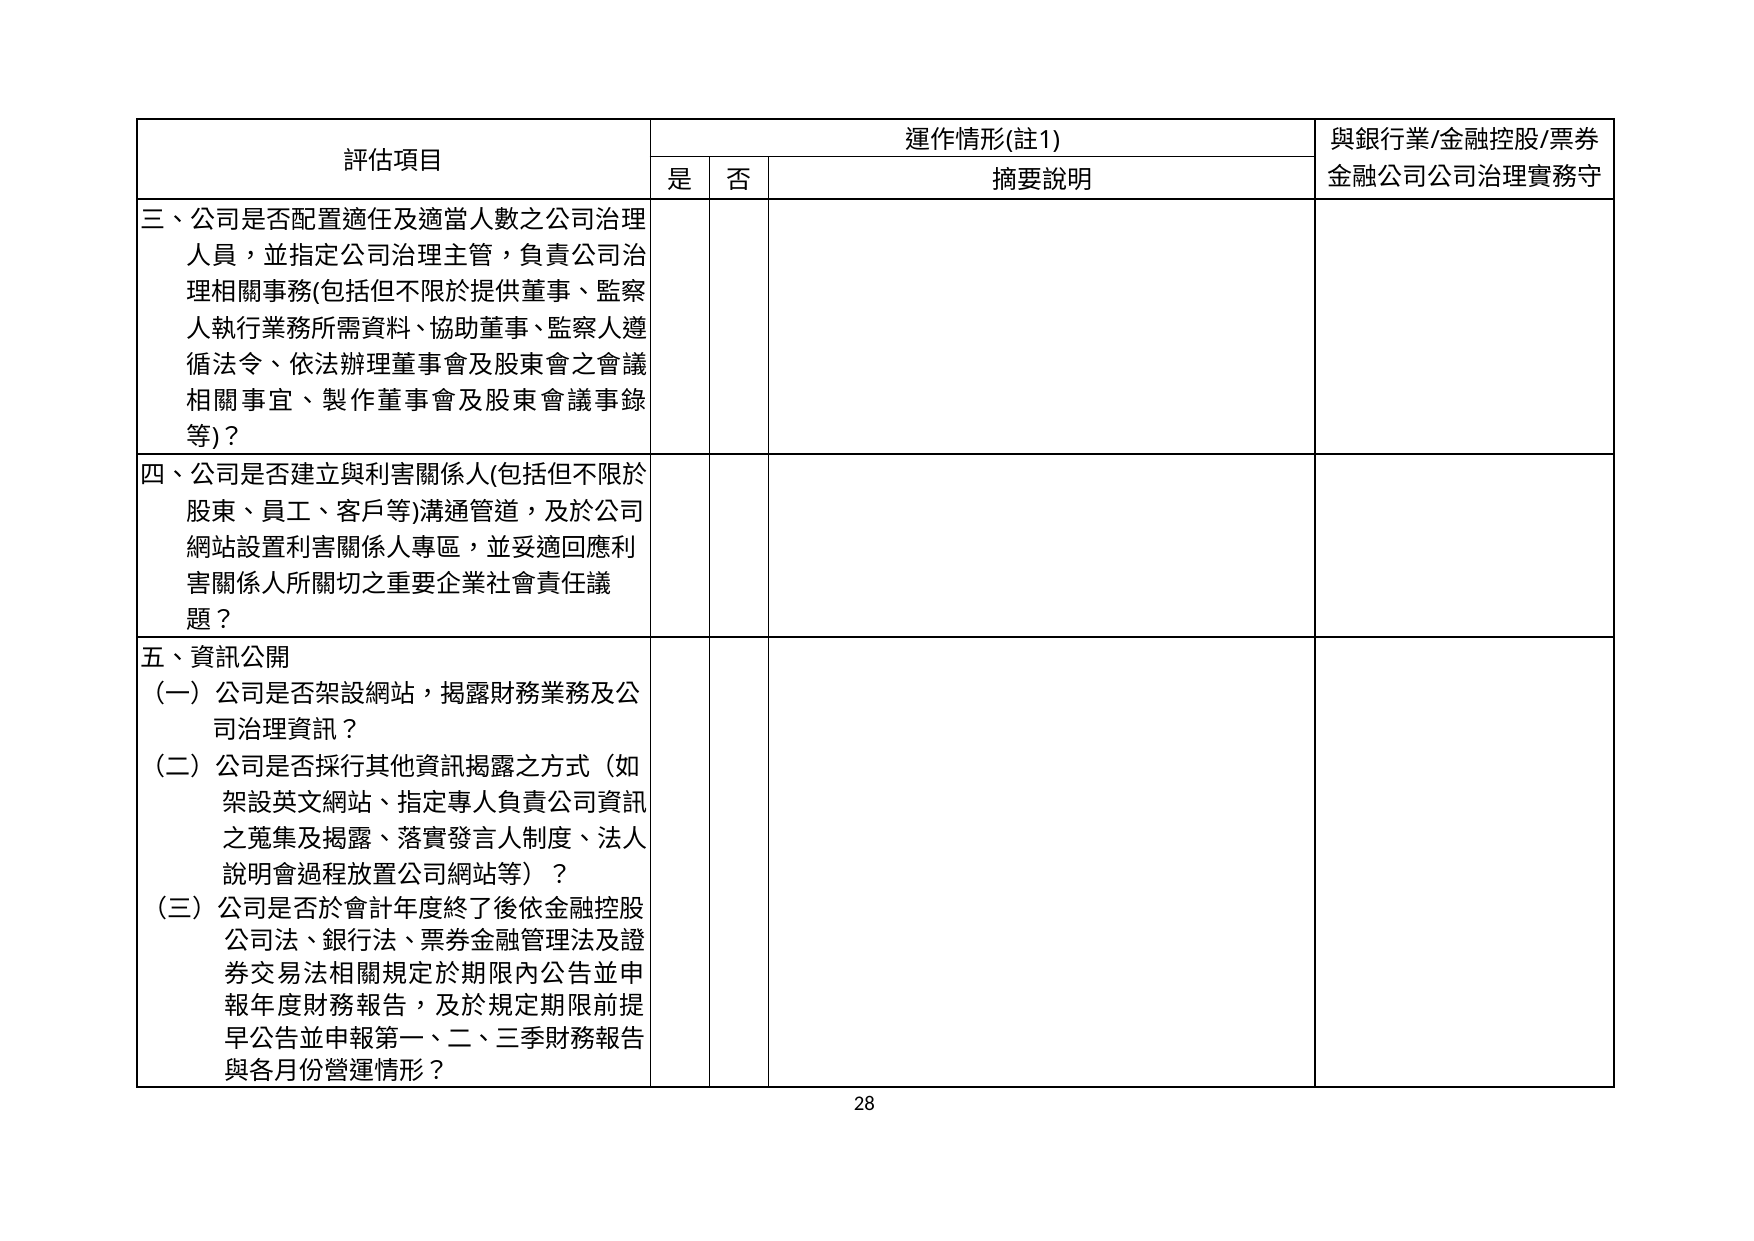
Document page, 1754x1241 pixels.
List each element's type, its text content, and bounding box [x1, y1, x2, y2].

table_cell [651, 638, 709, 1086]
table_cell 是 [651, 157, 709, 198]
table_cell 五、資訊公開 （一）公司是否架設網站，揭露財務業務及公司治理資訊？ （二）公司是否採行其他資訊揭露之方式（如架設英文網站、指定專人負責公司資訊之蒐集及揭露、落實發言人制度、法人說明會過程放置公司網站等）？ （三）公司是否於會計年度終了後依金融控股公司法、銀行法、票券金融管理法及證券交易法相關規定於期限內公告並申報年度財務報告，及於規定期限前提早公告並申報第一、二、三季財務報告與各月份營運情形？ [138, 638, 650, 1086]
table_cell 摘要說明 [769, 157, 1314, 198]
table_cell [1316, 455, 1613, 636]
table_header 與銀行業/金融控股/票券金融公司公司治理實務守則差異情形及原因 [1316, 120, 1613, 198]
table_header 評估項目 [138, 120, 650, 198]
table_cell [1316, 638, 1613, 1086]
table_cell 否 [710, 157, 768, 198]
table_cell [710, 638, 768, 1086]
table_cell [769, 638, 1314, 1086]
table_cell [710, 200, 768, 453]
table_cell [769, 455, 1314, 636]
table_cell [710, 455, 768, 636]
table_cell [651, 200, 709, 453]
table_cell [1316, 200, 1613, 453]
table_cell 三、公司是否配置適任及適當人數之公司治理人員，並指定公司治理主管，負責公司治理相關事務(包括但不限於提供董事、監察人執行業務所需資料、協助董事、監察人遵循法令、依法辦理董事會及股東會之會議相關事宜、製作董事會及股東會議事錄等)？ [138, 200, 650, 453]
table_cell [769, 200, 1314, 453]
table_cell [651, 455, 709, 636]
table_cell 四、公司是否建立與利害關係人(包括但不限於股東、員工、客戶等)溝通管道，及於公司網站設置利害關係人專區，並妥適回應利害關係人所關切之重要企業社會責任議題？ [138, 455, 650, 636]
table_header 運作情形(註1) [651, 120, 1314, 156]
